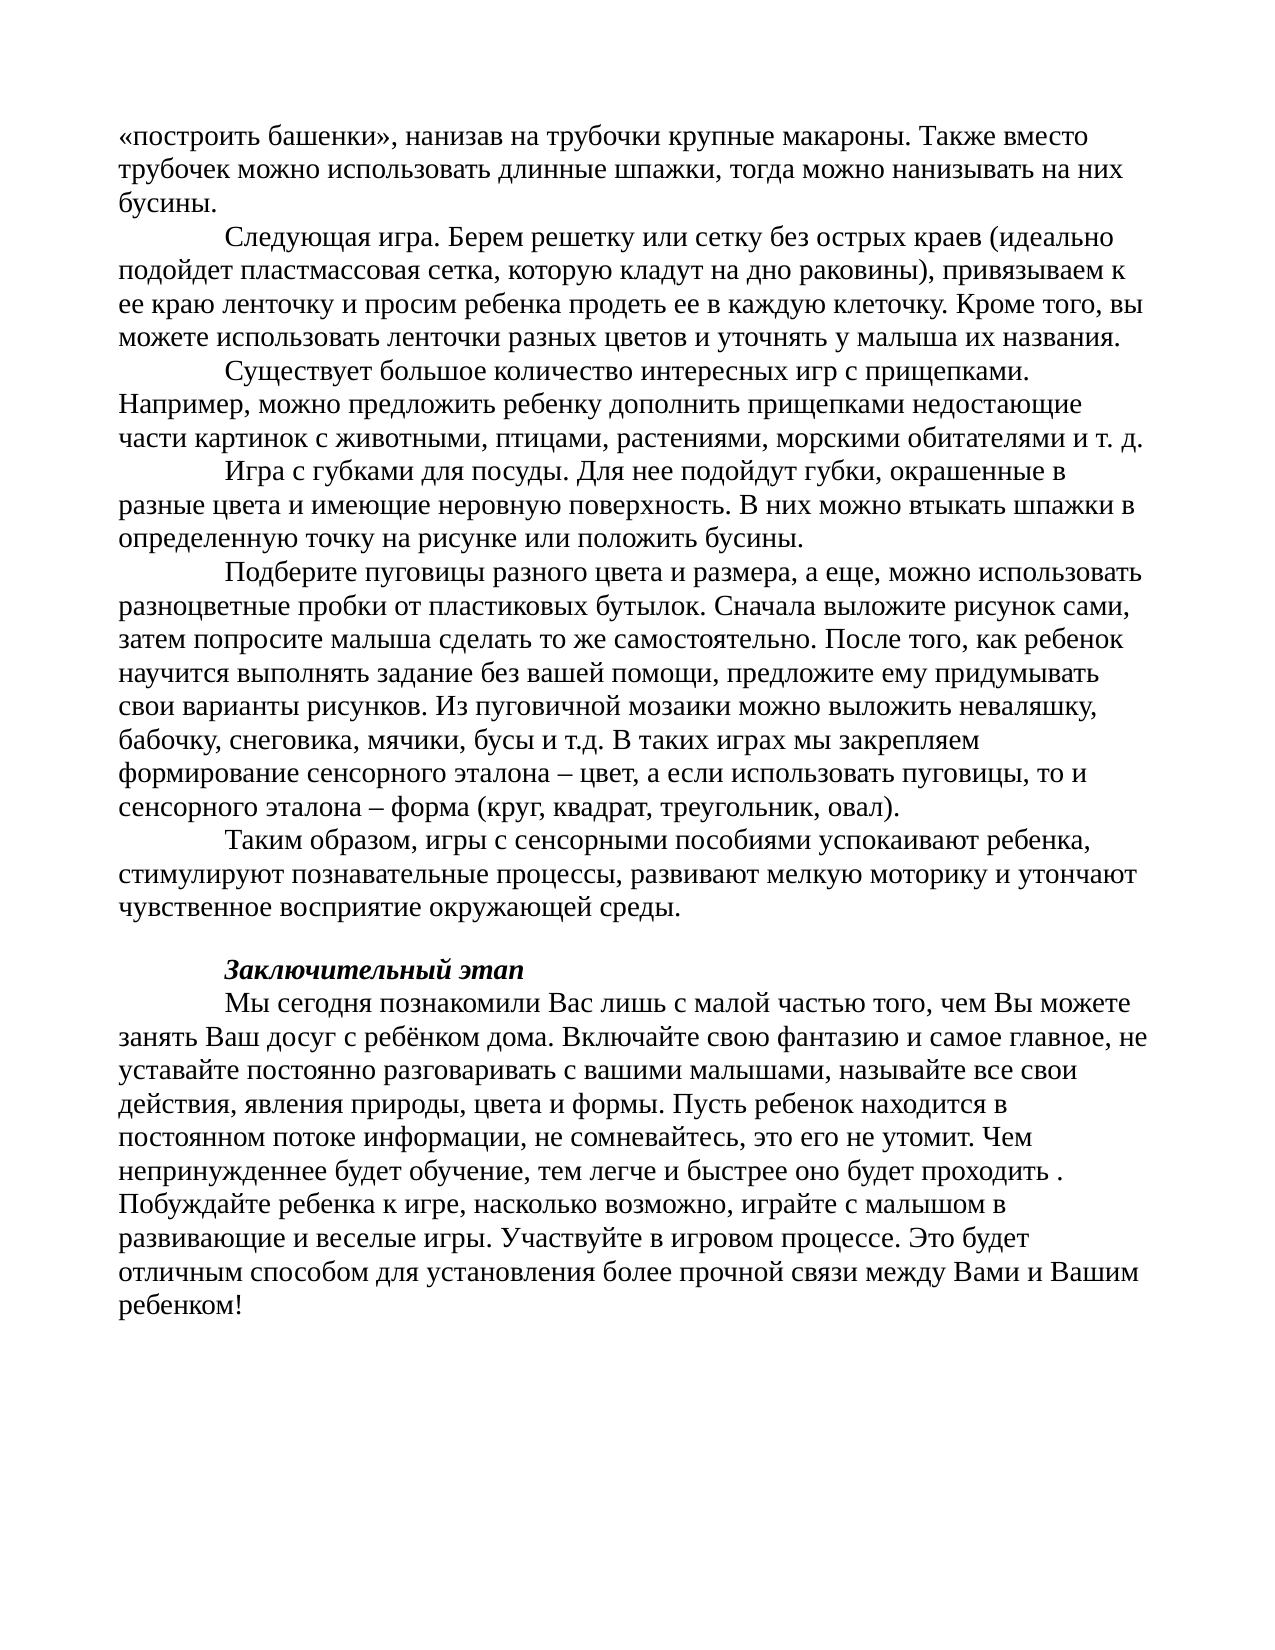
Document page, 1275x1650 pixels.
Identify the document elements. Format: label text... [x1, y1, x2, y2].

text Существует большое количество интересных игр с прищепками. Например, можно предложить ребенку дополнить прищепками недостающие части картинок с животными, птицами, растениями, морскими обитателями и т. д. [118, 353, 1157, 453]
text Заключительный этап [118, 952, 1157, 985]
text Игра с губками для посуды. Для нее подойдут губки, окрашенные в разные цвета и имеющие неровную поверхность. В них можно втыкать шпажки в определенную точку на рисунке или положить бусины. [118, 453, 1157, 554]
text «построить башенки», нанизав на трубочки крупные макароны. Также вместо трубочек можно использовать длинные шпажки, тогда можно нанизывать на них бусины. [118, 118, 1157, 219]
text Следующая игра. Берем решетку или сетку без острых краев (идеально подойдет пластмассовая сетка, которую кладут на дно раковины), привязываем к ее краю ленточку и просим ребенка продеть ее в каждую клеточку. Кроме того, вы можете использовать ленточки разных цветов и уточнять у малыша их названия. [118, 219, 1157, 353]
text Мы сегодня познакомили Вас лишь с малой частью того, чем Вы можете занять Ваш досуг с ребёнком дома. Включайте свою фантазию и самое главное, не уставайте постоянно разговаривать с вашими малышами, называйте все свои действия, явления природы, цвета и формы. Пусть ребенок находится в постоянном потоке информации, не сомневайтесь, это его не утомит. Чем непринужденнее будет обучение, тем легче и быстрее оно будет проходить . Побуждайте ребенка к игре, насколько возможно, играйте с малышом в развивающие и веселые игры. Участвуйте в игровом процессе. Это будет отличным способом для установления более прочной связи между Вами и Вашим ребенком! [118, 985, 1157, 1321]
text Подберите пуговицы разного цвета и размера, а еще, можно использовать разноцветные пробки от пластиковых бутылок. Сначала выложите рисунок сами, затем попросите малыша сделать то же самостоятельно. После того, как ребенок научится выполнять задание без вашей помощи, предложите ему придумывать свои варианты рисунков. Из пуговичной мозаики можно выложить неваляшку, бабочку, снеговика, мячики, бусы и т.д. В таких играх мы закрепляем формирование сенсорного эталона – цвет, а если использовать пуговицы, то и сенсорного эталона – форма (круг, квадрат, треугольник, овал). [118, 554, 1157, 822]
text Таким образом, игры с сенсорными пособиями успокаивают ребенка, стимулируют познавательные процессы, развивают мелкую моторику и утончают чувственное восприятие окружающей среды. [118, 822, 1157, 923]
